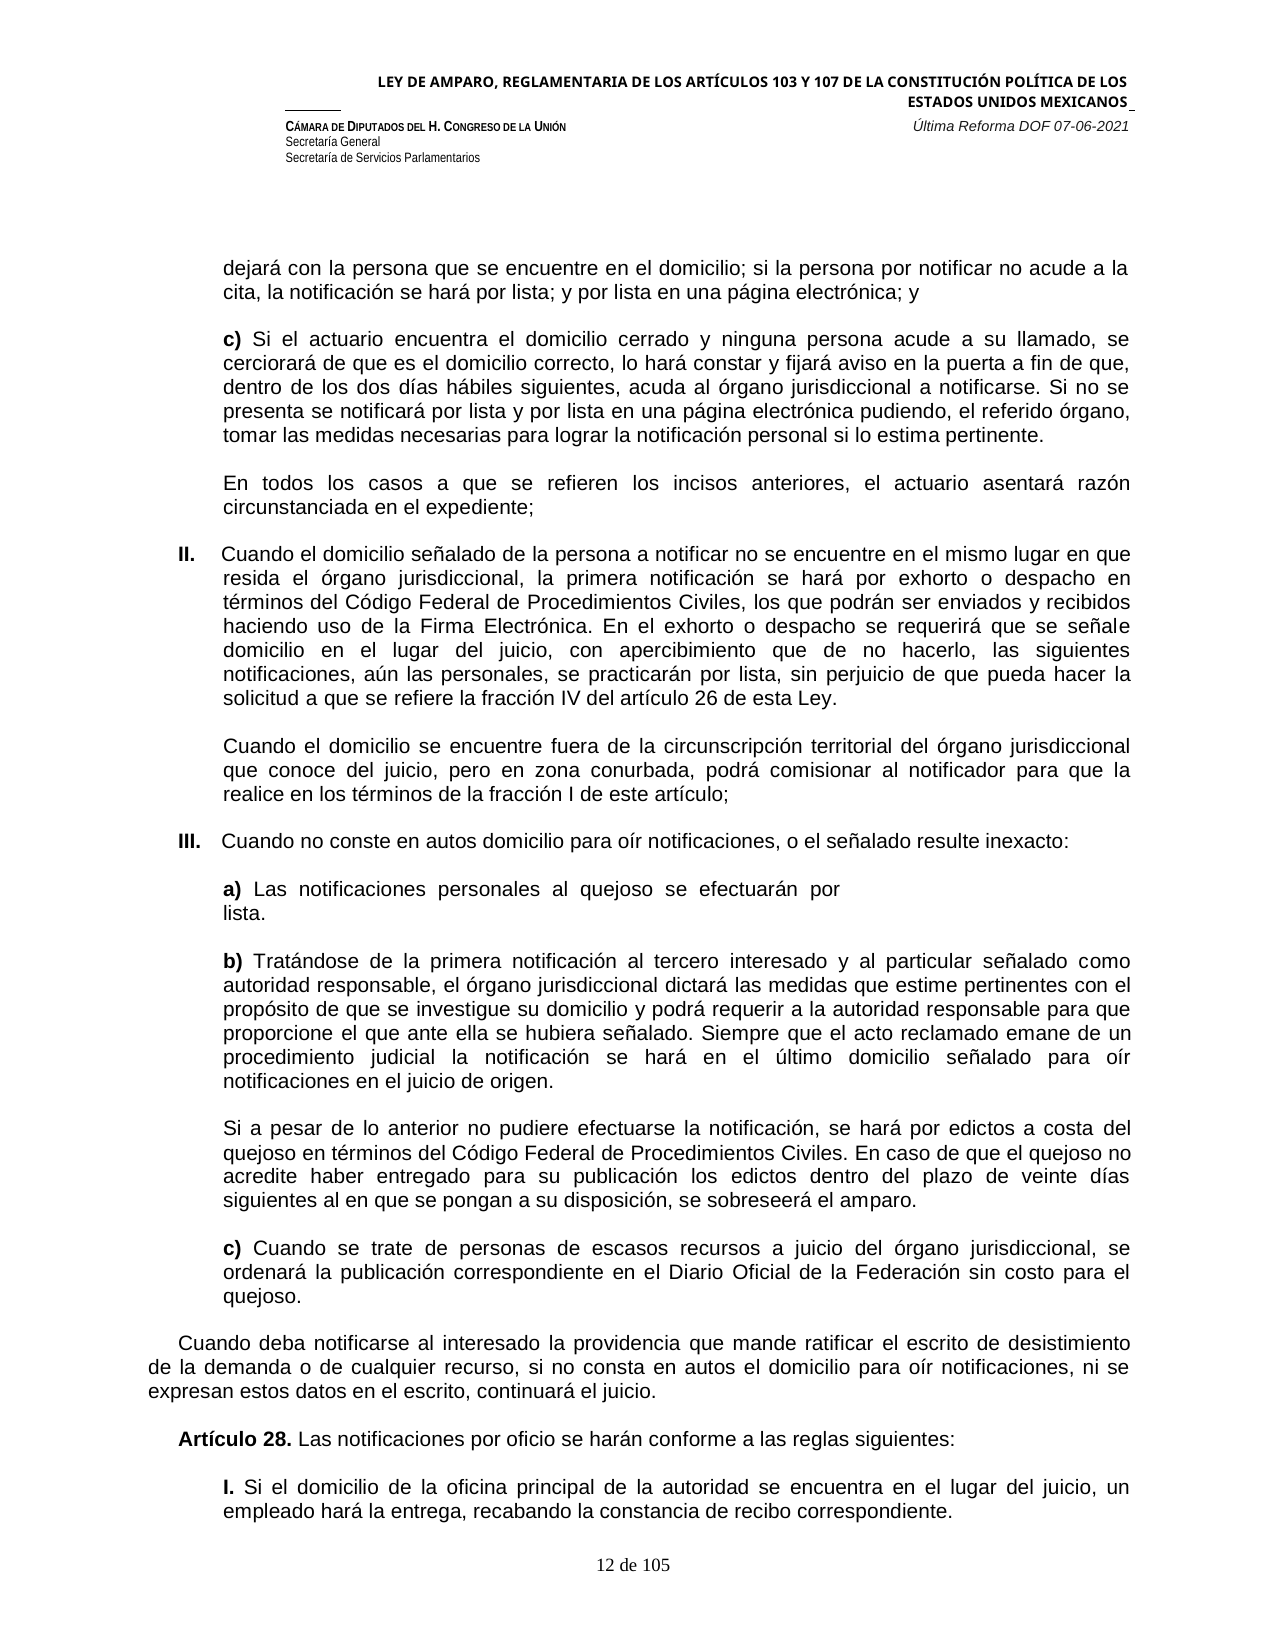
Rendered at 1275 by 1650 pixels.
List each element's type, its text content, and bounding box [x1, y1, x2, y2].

text Cuando deba notificarse al interesado la providencia que mande ratificar el escrito de desistimiento de la demanda o de cualquier recurso, si no consta en autos el domicilio para oír notificaciones, ni se expresan estos datos en el escrito, continuará el juicio. [148, 1331, 1130, 1403]
text c) Si el actuario encuentra el domicilio cerrado y ninguna persona acude a su llamado, se cerciorará de que es el domicilio correcto, lo hará constar y fijará aviso en la puerta a fin de que, dentro de los dos días hábiles siguientes, acuda al órgano jurisdiccional a notificarse. Si no se presenta se notificará por lista y por lista en una página electrónica pudiendo, el referido órgano, tomar las medidas necesarias para lograr la notificación personal si lo estima pertinente. [223, 327, 1130, 447]
text b) Tratándose de la primera notificación al tercero interesado y al particular señalado como autoridad responsable, el órgano jurisdiccional dictará las medidas que estime pertinentes con el propósito de que se investigue su domicilio y podrá requerir a la autoridad responsable para que proporcione el que ante ella se hubiera señalado. Siempre que el acto reclamado emane de un procedimiento judicial la notificación se hará en el último domicilio señalado para oír notificaciones en el juicio de origen. [223, 949, 1131, 1093]
text c) Cuando se trate de personas de escasos recursos a juicio del órgano jurisdiccional, se ordenará la publicación correspondiente en el Diario Oficial de la Federación sin costo para el quejoso. [223, 1236, 1130, 1307]
text II. Cuando el domicilio señalado de la persona a notificar no se encuentre en el mismo lugar en que resida el órgano jurisdiccional, la primera notificación se hará por exhorto o despacho en términos del Código Federal de Procedimientos Civiles, los que podrán ser enviados y recibidos haciendo uso de la Firma Electrónica. En el exhorto o despacho se requerirá que se señale domicilio en el lugar del juicio, con apercibimiento que de no hacerlo, las siguientes notificaciones, aún las personales, se practicarán por lista, sin perjuicio de que pueda hacer la solicitud a que se refiere la fracción IV del artículo 26 de esta Ley. [178, 542, 1131, 710]
text Artículo 28. Las notificaciones por oficio se harán conforme a las reglas siguientes: [178, 1427, 1148, 1451]
text a) Las notificaciones personales al quejoso se efectuarán por lista. [223, 877, 840, 925]
text dejará con la persona que se encuentre en el domicilio; si la persona por notificar no acude a la cita, la notificación se hará por lista; y por lista en una página electrónica; y [223, 256, 1129, 303]
text Cuando el domicilio se encuentre fuera de la circunscripción territorial del órgano jurisdiccional que conoce del juicio, pero en zona conurbada, podrá comisionar al notificador para que la realice en los términos de la fracción I de este artículo; [223, 734, 1130, 806]
text III. Cuando no conste en autos domicilio para oír notificaciones, o el señalado resulte inexacto: [178, 829, 1148, 853]
text Si a pesar de lo anterior no pudiere efectuarse la notificación, se hará por edictos a costa del quejoso en términos del Código Federal de Procedimientos Civiles. En caso de que el quejoso no acredite haber entregado para su publicación los edictos dentro del plazo de veinte días siguientes al en que se pongan a su disposición, se sobreseerá el amparo. [223, 1117, 1131, 1212]
text En todos los casos a que se refieren los incisos anteriores, el actuario asentará razón circunstanciada en el expediente; [223, 471, 1130, 518]
text I. Si el domicilio de la oficina principal de la autoridad se encuentra en el lugar del juicio, un empleado hará la entrega, recabando la constancia de recibo correspondiente. [223, 1474, 1129, 1522]
